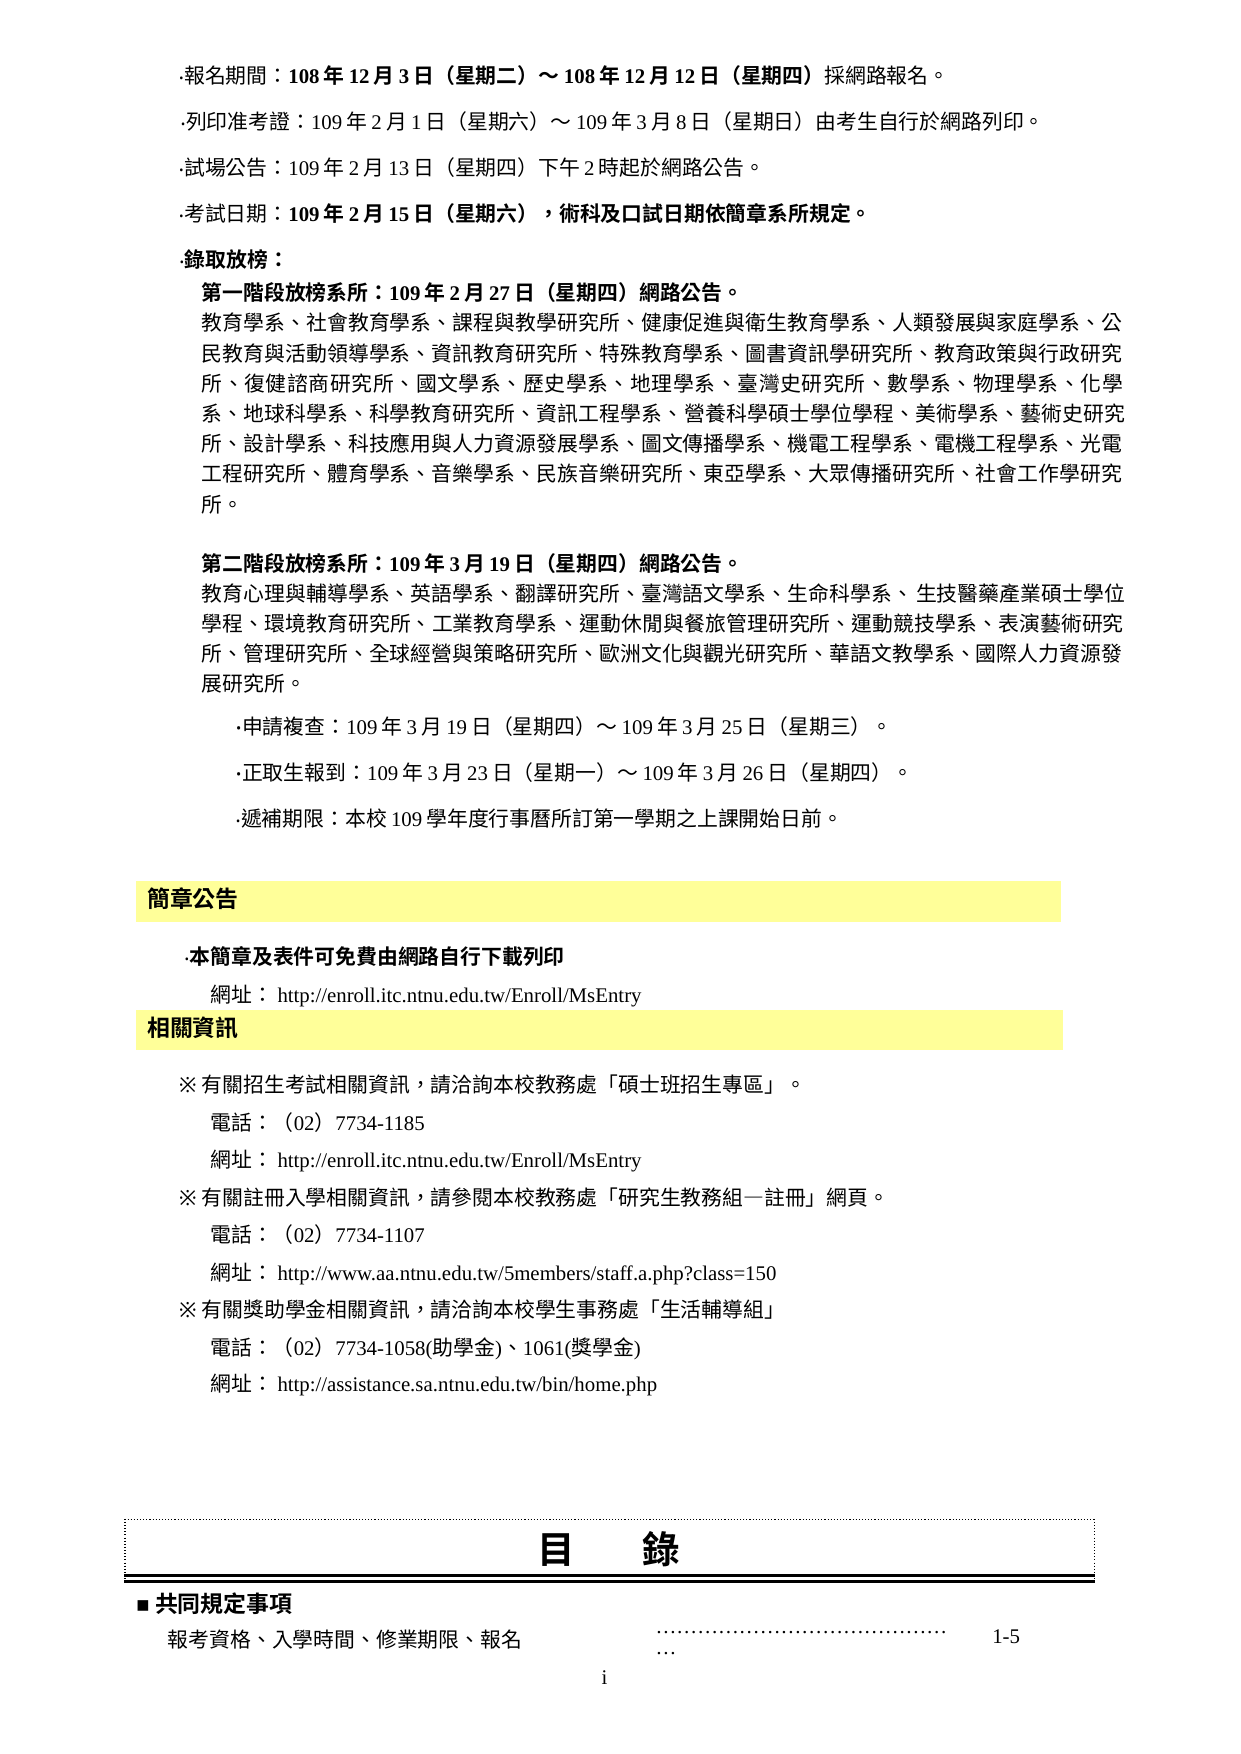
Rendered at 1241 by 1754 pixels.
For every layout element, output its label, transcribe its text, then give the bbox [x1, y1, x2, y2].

table_cell 1-5 [981, 1617, 1095, 1658]
table_cell ■ 共同規定事項 [125, 1583, 1095, 1617]
table_header 相關資訊 [136, 1010, 1063, 1050]
table_header ‧報名期間：108年12月3日（星期二）～ 108年12月12日（星期四）採網路報名。 ‧列印准考證：109年2月1日（星期六）～ 109年3月8日（星期日）由考生自行於網路列印。 ‧試場公告：109年2月13日（星期四）下午2時起於網路公告。 ‧考試日期：109年2月15日（星期六），術科及口試日期依簡章系所規定。 ‧錄取放榜： 第一階段放榜系所：109年2月27日（星期四）網路公告。 教育學系、社會教育學系、課程與教學研究所、健康促進與衛生教育學系、人類發展與家庭學系、公民教育與活動領導學系、資訊教育研究所、特殊教育學系、圖書資訊學研究所、教育政策與行政研究所、復健諮商研究所、國文學系、歷史學系、地理學系、臺灣史研究所、數學系、物理學系、化學系、地球科學系、科學教育研究所、資訊工程學系、營養科學碩士學位學程、美術學系、藝術史研究所、設計學系、科技應用與人力資源發展學系、圖文傳播學系、機電工程學系、電機工程學系、光電工程研究所、體育學系、音樂學系、民族音樂研究所、東亞學系、大眾傳播研究所、社會工作學研究所。 第二階段放榜系所：109年3月19日（星期四）網路公告。 教育心理與輔導學系、英語學系、翻譯研究所、臺灣語文學系、生命科學系、生技醫藥產業碩士學位學程、環境教育研究所、工業教育學系、運動休閒與餐旅管理研究所、運動競技學系、表演藝術研究所、管理研究所、全球經營與策略研究所、歐洲文化與觀光研究所、華語文教學系、國際人力資源發展研究所。 申請複查：109年3月19日（星期四）～ 109年3月25日（星期三）。 正取生報到：109年3月23日（星期一）～ 109年3月26日（星期四）。 遞補期限：本校109學年度行事曆所訂第一學期之上課開始日前。 ‧本簡章及表件可免費由網路自行下載列印 網址： http://enroll.itc.ntnu.edu.tw/Enroll/MsEntry ※ 有關招生考試相關資訊，請洽詢本校教務處「碩士班招生專區」。 電話：（02）7734-1185 網址： http://enroll.itc.ntnu.edu.tw/Enroll/MsEntry ※ 有關註冊入學相關資訊，請參閱本校教務處「研究生教務組—註冊」網頁。 電話：（02）7734-1107 網址： http://www.aa.ntnu.edu.tw/5members/staff.a.php?class=150 ※ 有關獎助學金相關資訊，請洽詢本校學生事務處「生活輔導組」 電話：（02）7734-1058(助學金)、1061(獎學金) 網址： http://assistance.sa.ntnu.edu.tw/bin/home.php [74, 47, 1137, 1519]
table_header 目 錄 [125, 1519, 1095, 1574]
table_cell ……………………………………… [644, 1617, 981, 1658]
table_cell 報考資格、入學時間、修業期限、報名 [125, 1617, 644, 1658]
table_header 簡章公告 [136, 881, 1061, 922]
